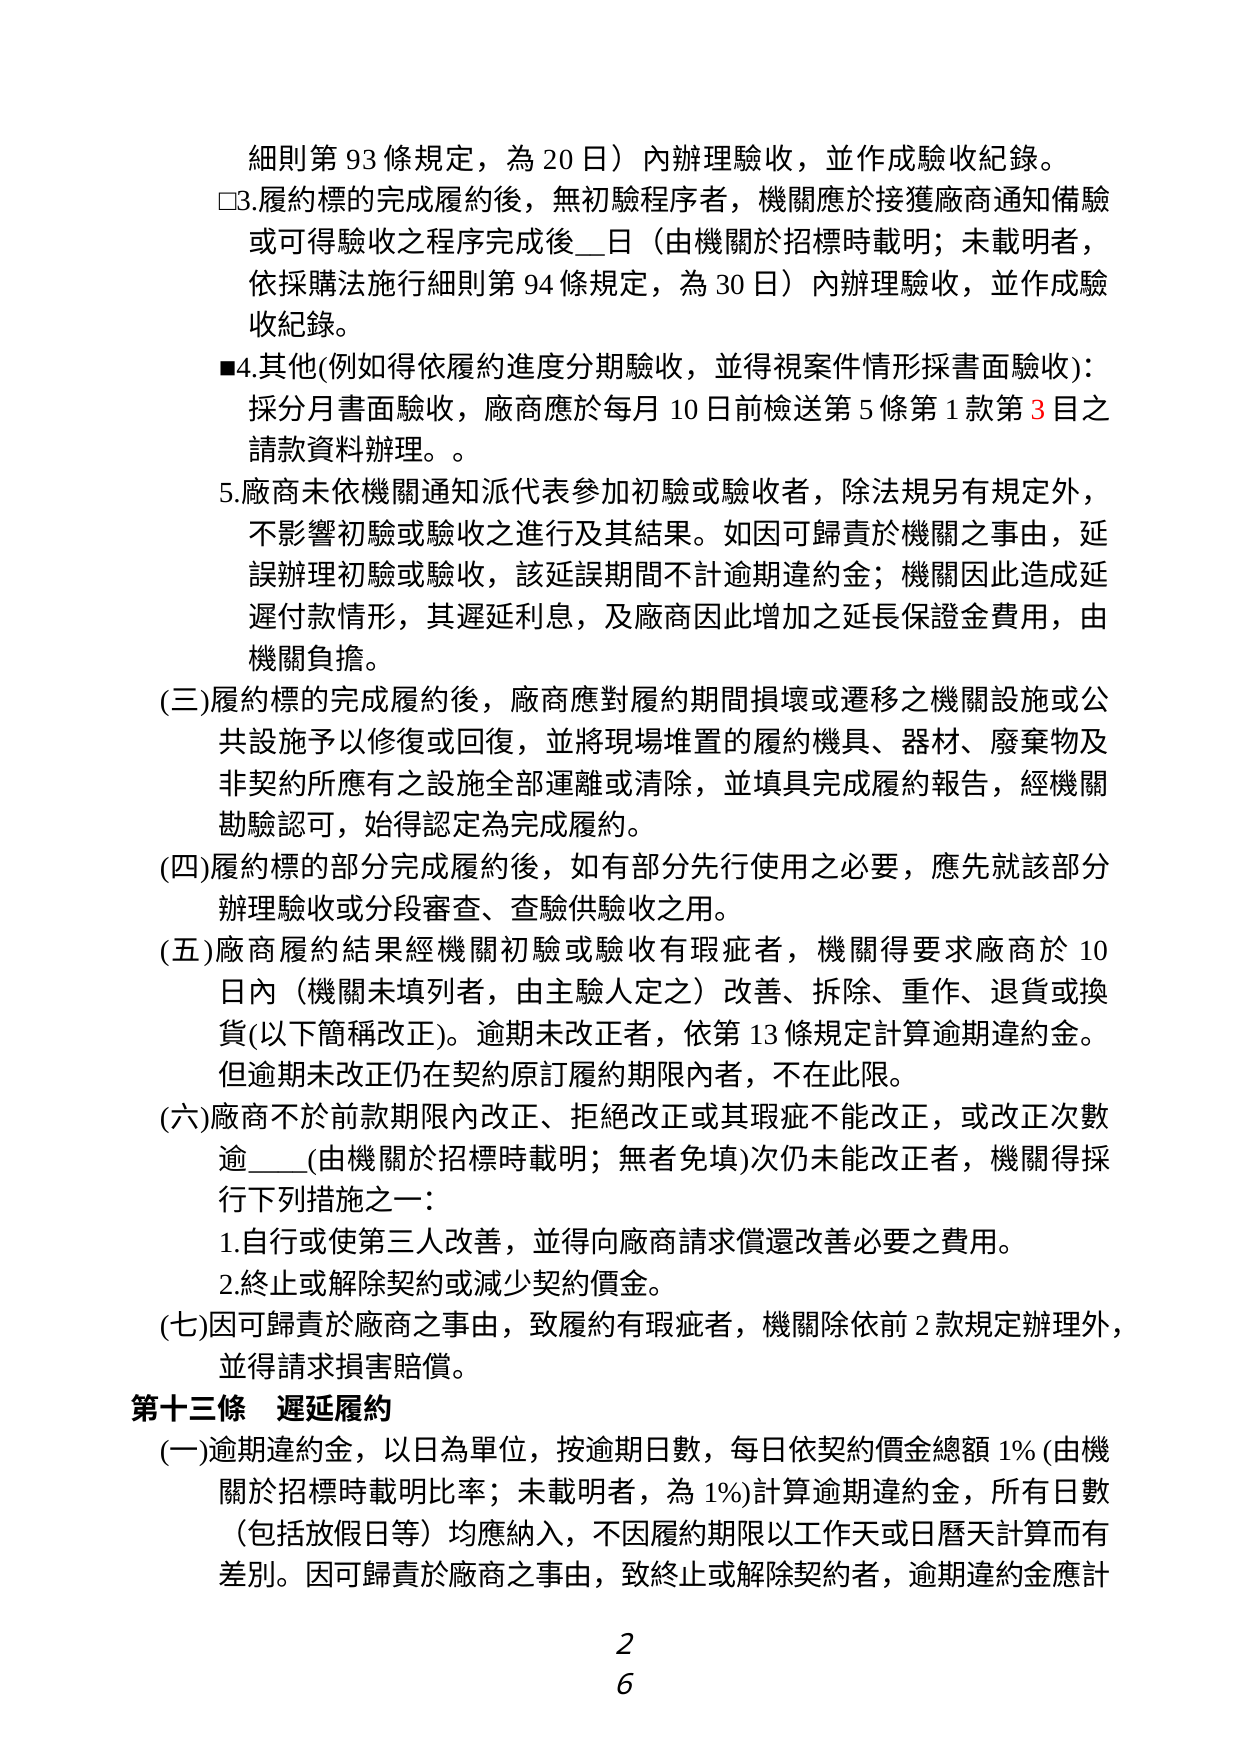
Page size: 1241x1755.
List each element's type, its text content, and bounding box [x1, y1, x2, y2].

text (六)廠商不於前款期限內改正、拒絕改正或其瑕疵不能改正，或改正次數逾____(由機關於招標時載明；無者免填)次仍未能改正者，機關得採行下列措施之一： [159, 1094, 1110, 1219]
text □2.履約標的完成履約後，有初驗程序者，廠商應於完成履約後__日（由機關於招標時載明；未載明者，依採購法施行細則第92條規定，為7日）內，將相關資料送請機關審核。機關應於收受全部資料之日起__日（由機關於招標時載明；未載明者，依採購法施行細則第92條規定，為30日）內辦理初驗，並作成初驗紀錄。初驗合格後，機關應於__日（由機關於招標時載明；未載明者，依採購法施行細則第93條規定，為20日）內辦理驗收，並作成驗收紀錄。 [218, 136, 1110, 177]
text □3.履約標的完成履約後，無初驗程序者，機關應於接獲廠商通知備驗或可得驗收之程序完成後__日（由機關於招標時載明；未載明者，依採購法施行細則第94條規定，為30日）內辦理驗收，並作成驗收紀錄。 [218, 177, 1110, 344]
text (三)履約標的完成履約後，廠商應對履約期間損壞或遷移之機關設施或公共設施予以修復或回復，並將現場堆置的履約機具、器材、廢棄物及非契約所應有之設施全部運離或清除，並填具完成履約報告，經機關勘驗認可，始得認定為完成履約。 [159, 677, 1110, 844]
text (四)履約標的部分完成履約後，如有部分先行使用之必要，應先就該部分辦理驗收或分段審查、查驗供驗收之用。 [159, 844, 1110, 927]
text 1.自行或使第三人改善，並得向廠商請求償還改善必要之費用。 [218, 1219, 1110, 1261]
text ■4.其他(例如得依履約進度分期驗收，並得視案件情形採書面驗收)：採分月書面驗收，廠商應於每月10日前檢送第5條第1款第3目之請款資料辦理。。 [218, 344, 1110, 469]
text (五)廠商履約結果經機關初驗或驗收有瑕疵者，機關得要求廠商於10 日內（機關未填列者，由主驗人定之）改善、拆除、重作、退貨或換貨(以下簡稱改正)。逾期未改正者，依第13條規定計算逾期違約金。但逾期未改正仍在契約原訂履約期限內者，不在此限。 [159, 927, 1110, 1094]
text (一)逾期違約金，以日為單位，按逾期日數，每日依契約價金總額1% (由機關於招標時載明比率；未載明者，為1%)計算逾期違約金，所有日數（包括放假日等）均應納入，不因履約期限以工作天或日曆天計算而有差別。因可歸責於廠商之事由，致終止或解除契約者，逾期違約金應計 [159, 1427, 1110, 1594]
text 第十三條 遲延履約 [130, 1386, 1110, 1427]
text 5.廠商未依機關通知派代表參加初驗或驗收者，除法規另有規定外，不影響初驗或驗收之進行及其結果。如因可歸責於機關之事由，延誤辦理初驗或驗收，該延誤期間不計逾期違約金；機關因此造成延遲付款情形，其遲延利息，及廠商因此增加之延長保證金費用，由機關負擔。 [218, 469, 1110, 677]
text (七)因可歸責於廠商之事由，致履約有瑕疵者，機關除依前2款規定辦理外，並得請求損害賠償。 [159, 1302, 1110, 1386]
text 2.終止或解除契約或減少契約價金。 [218, 1261, 1110, 1302]
